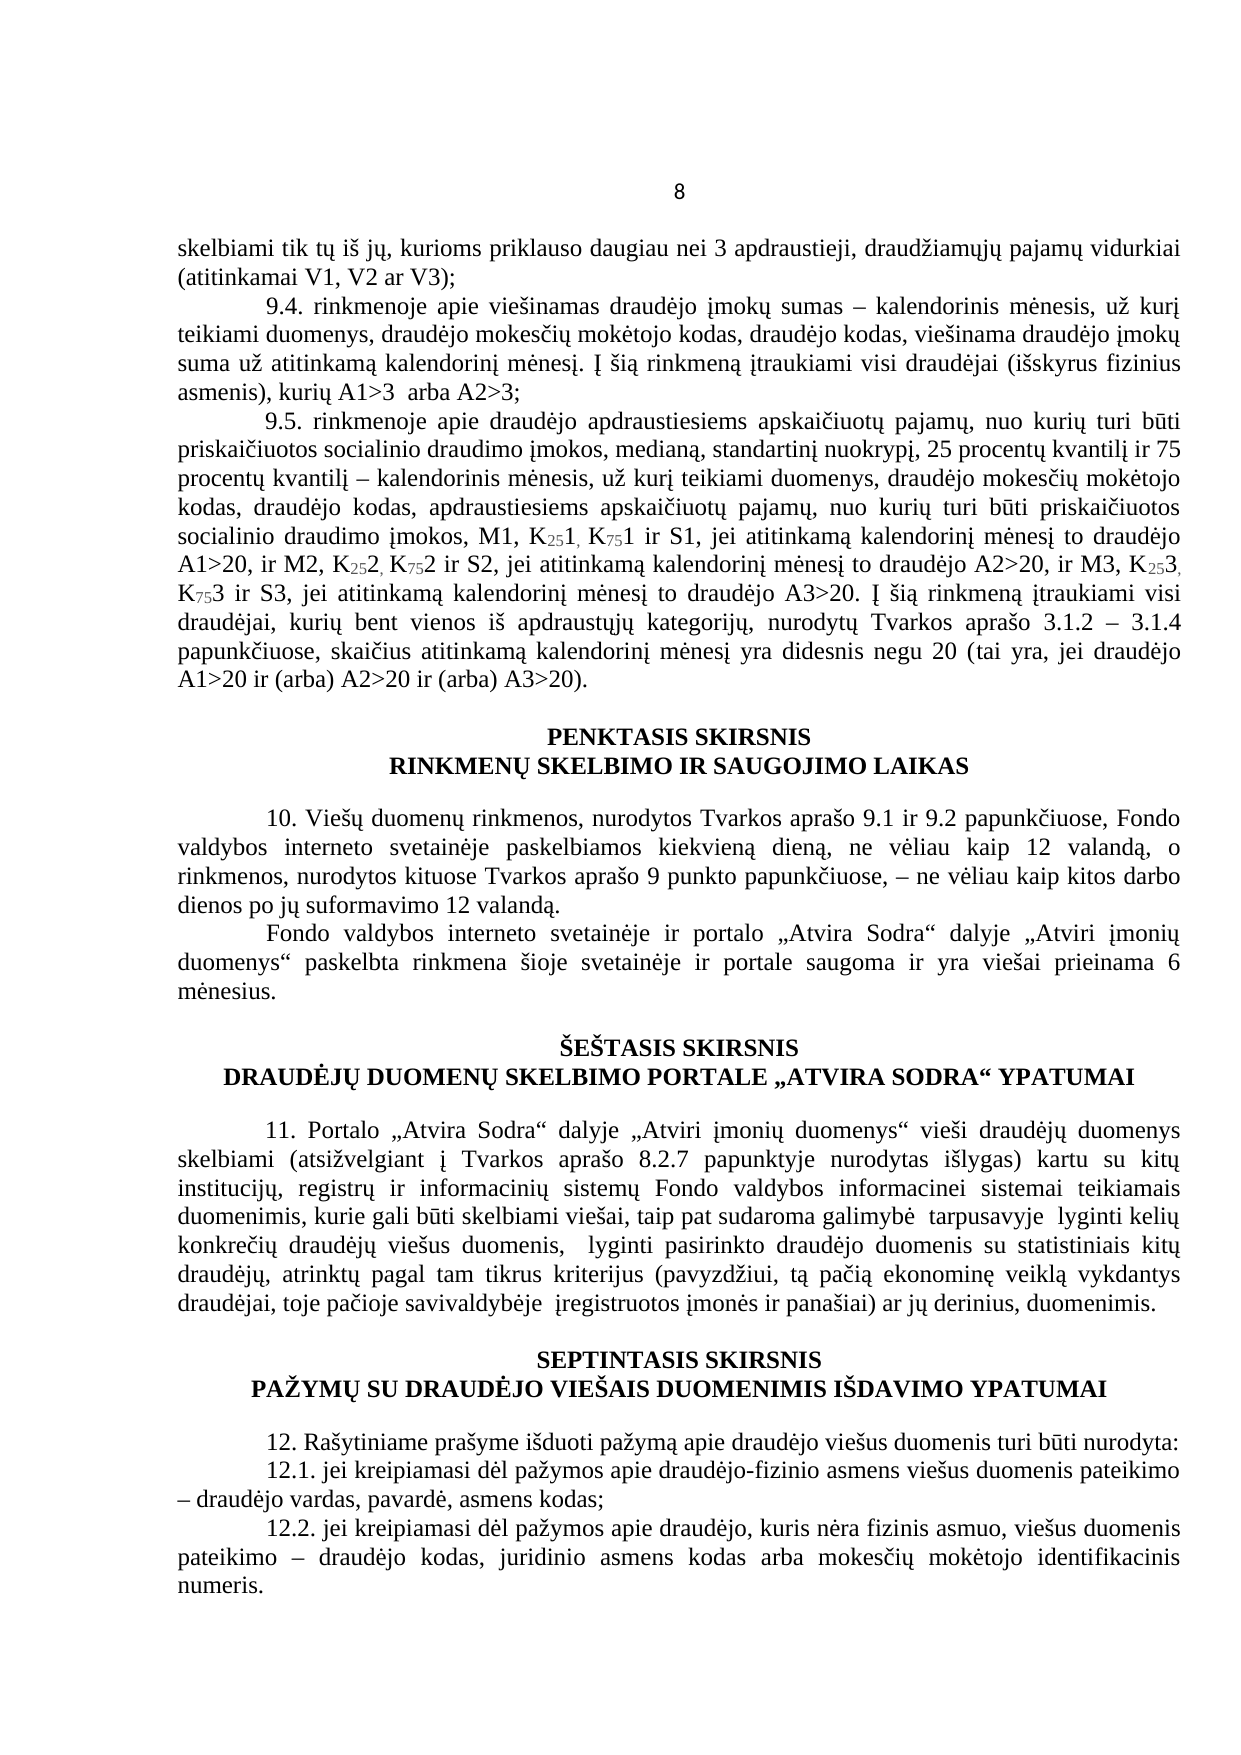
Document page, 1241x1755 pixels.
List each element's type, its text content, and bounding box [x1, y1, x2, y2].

text šeštasis skirsnis [177, 1033, 1181, 1062]
text 9.5. rinkmenoje apie draudėjo apdraustiesiems apskaičiuotų pajamų, nuo kurių turi būti priskaičiuotos socialinio draudimo įmokos, medianą, standartinį nuokrypį, 25 procentų kvantilį ir 75 procentų kvantilį – kalendorinis mėnesis, už kurį teikiami duomenys, draudėjo mokesčių mokėtojo kodas, draudėjo kodas, apdraustiesiems apskaičiuotų pajamų, nuo kurių turi būti priskaičiuotos socialinio draudimo įmokos, M1, K251, K751 ir S1, jei atitinkamą kalendorinį mėnesį to draudėjo A1>20, ir M2, K252, K752 ir S2, jei atitinkamą kalendorinį mėnesį to draudėjo A2>20, ir M3, K253, K753 ir S3, jei atitinkamą kalendorinį mėnesį to draudėjo A3>20. Į šią rinkmeną įtraukiami visi draudėjai, kurių bent vienos iš apdraustųjų kategorijų, nurodytų Tvarkos aprašo 3.1.2 – 3.1.4 papunkčiuose, skaičius atitinkamą kalendorinį mėnesį yra didesnis negu 20 (tai yra, jei draudėjo A1>20 ir (arba) A2>20 ir (arba) A3>20). [177, 406, 1181, 693]
text Draudėjų duomenų skelbimo portale „Atvira Sodra“ ypatumai [177, 1062, 1181, 1091]
text 12. Rašytiniame prašyme išduoti pažymą apie draudėjo viešus duomenis turi būti nurodyta: [177, 1427, 1181, 1455]
text septintasis skirsnis [177, 1345, 1181, 1374]
text 9.4. rinkmenoje apie viešinamas draudėjo įmokų sumas – kalendorinis mėnesis, už kurį teikiami duomenys, draudėjo mokesčių mokėtojo kodas, draudėjo kodas, viešinama draudėjo įmokų suma už atitinkamą kalendorinį mėnesį. Į šią rinkmeną įtraukiami visi draudėjai (išskyrus fizinius asmenis), kurių A1>3 arba A2>3; [177, 291, 1181, 406]
text 10. Viešų duomenų rinkmenos, nurodytos Tvarkos aprašo 9.1 ir 9.2 papunkčiuose, Fondo valdybos interneto svetainėje paskelbiamos kiekvieną dieną, ne vėliau kaip 12 valandą, o rinkmenos, nurodytos kituose Tvarkos aprašo 9 punkto papunkčiuose, – ne vėliau kaip kitos darbo dienos po jų suformavimo 12 valandą. [177, 803, 1181, 918]
text Pažymų su draudėjo viešais duomenimis išdavimo ypatumai [177, 1374, 1181, 1403]
text Rinkmenų skelbimo ir saugojimo laikas [177, 751, 1181, 779]
text 12.2. jei kreipiamasi dėl pažymos apie draudėjo, kuris nėra fizinis asmuo, viešus duomenis pateikimo – draudėjo kodas, juridinio asmens kodas arba mokesčių mokėtojo identifikacinis numeris. [177, 1513, 1181, 1599]
text Fondo valdybos interneto svetainėje ir portalo „Atvira Sodra“ dalyje „Atviri įmonių duomenys“ paskelbta rinkmena šioje svetainėje ir portale saugoma ir yra viešai prieinama 6 mėnesius. [177, 918, 1181, 1005]
text penktasis skirsnis [177, 722, 1181, 751]
text 12.1. jei kreipiamasi dėl pažymos apie draudėjo-fizinio asmens viešus duomenis pateikimo – draudėjo vardas, pavardė, asmens kodas; [177, 1455, 1181, 1513]
text skelbiami tik tų iš jų, kurioms priklauso daugiau nei 3 apdraustieji, draudžiamųjų pajamų vidurkiai (atitinkamai V1, V2 ar V3); [177, 233, 1181, 291]
text 11. Portalo „Atvira Sodra“ dalyje „Atviri įmonių duomenys“ vieši draudėjų duomenys skelbiami (atsižvelgiant į Tvarkos aprašo 8.2.7 papunktyje nurodytas išlygas) kartu su kitų institucijų, registrų ir informacinių sistemų Fondo valdybos informacinei sistemai teikiamais duomenimis, kurie gali būti skelbiami viešai, taip pat sudaroma galimybė tarpusavyje lyginti kelių konkrečių draudėjų viešus duomenis, lyginti pasirinkto draudėjo duomenis su statistiniais kitų draudėjų, atrinktų pagal tam tikrus kriterijus (pavyzdžiui, tą pačią ekonominę veiklą vykdantys draudėjai, toje pačioje savivaldybėje įregistruotos įmonės ir panašiai) ar jų derinius, duomenimis. [177, 1115, 1181, 1316]
